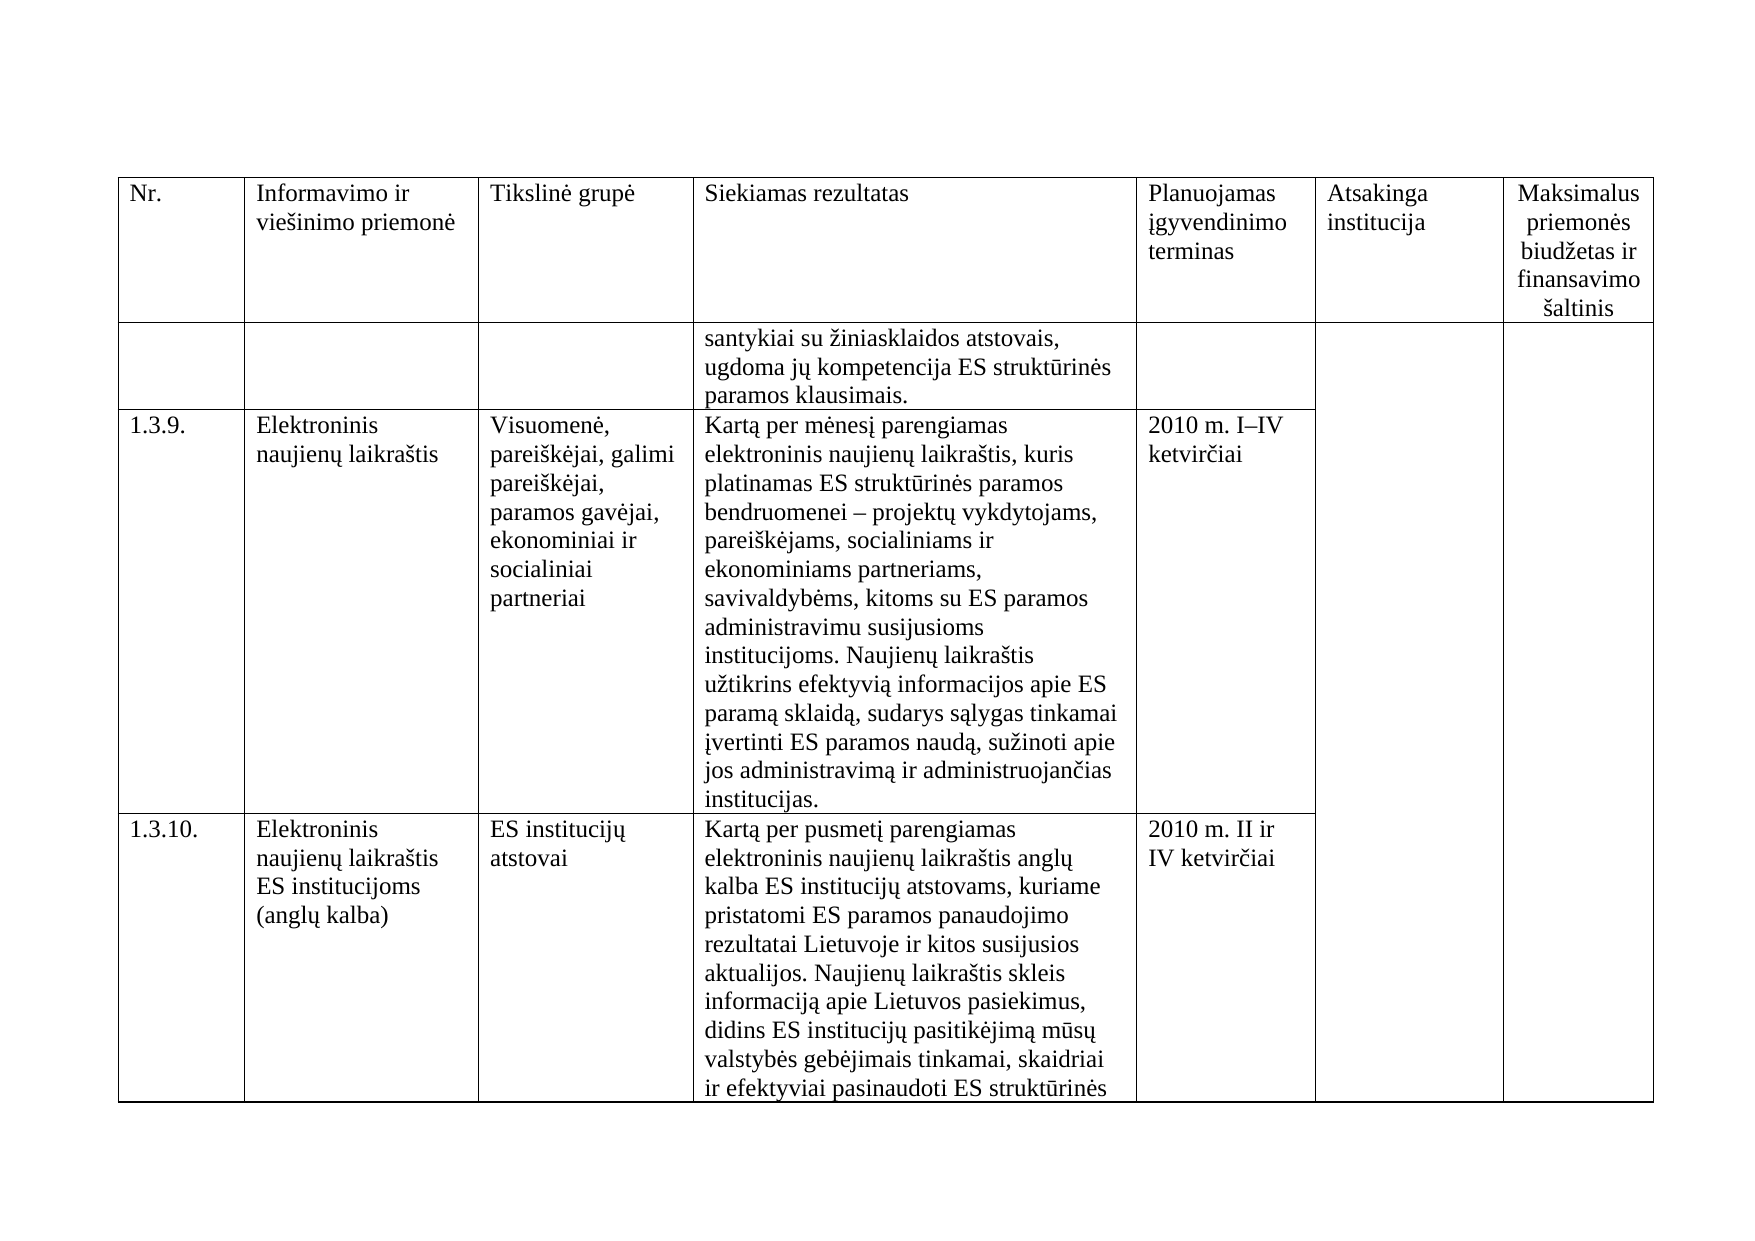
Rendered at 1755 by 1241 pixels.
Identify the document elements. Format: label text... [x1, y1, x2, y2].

table_cell 2010 m. II ir IV ketvirčiai [1137, 814, 1315, 1101]
table_cell Kartą per mėnesį parengiamas elektroninis naujienų laikraštis, kuris platinamas ES struktūrinės paramos bendruomenei – projektų vykdytojams, pareiškėjams, socialiniams ir ekonominiams partneriams, savivaldybėms, kitoms su ES paramos administravimu susijusioms institucijoms. Naujienų laikraštis užtikrins efektyvią informacijos apie ES paramą sklaidą, sudarys sąlygas tinkamai įvertinti ES paramos naudą, sužinoti apie jos administravimą ir administruojančias institucijas. [694, 410, 1136, 813]
table_cell Visuomenė, pareiškėjai, galimi pareiškėjai, paramos gavėjai, ekonominiai ir socialiniai partneriai [479, 410, 693, 813]
table_cell [1504, 323, 1653, 1101]
table_cell [1137, 323, 1315, 409]
table_header Siekiamas rezultatas [694, 178, 1136, 322]
table_cell santykiai su žiniasklaidos atstovais, ugdoma jų kompetencija ES struktūrinės paramos klausimais. [694, 323, 1136, 409]
table_header Nr. [119, 178, 244, 322]
table_header Maksimalus priemonės biudžetas ir finansavimo šaltinis [1504, 178, 1653, 322]
table_header Tikslinė grupė [479, 178, 693, 322]
table_cell [245, 323, 478, 409]
table_cell [479, 323, 693, 409]
table_cell [1316, 323, 1503, 1101]
table_header Atsakinga institucija [1316, 178, 1503, 322]
table_cell 1.3.10. [119, 814, 244, 1101]
table_cell ES institucijų atstovai [479, 814, 693, 1101]
table_cell Elektroninis naujienų laikraštis ES institucijoms (anglų kalba) [245, 814, 478, 1101]
table_cell [119, 323, 244, 409]
table_header Informavimo ir viešinimo priemonė [245, 178, 478, 322]
table_header Planuojamas įgyvendinimo terminas [1137, 178, 1315, 322]
table_cell 1.3.9. [119, 410, 244, 813]
table_cell Kartą per pusmetį parengiamas elektroninis naujienų laikraštis anglų kalba ES institucijų atstovams, kuriame pristatomi ES paramos panaudojimo rezultatai Lietuvoje ir kitos susijusios aktualijos. Naujienų laikraštis skleis informaciją apie Lietuvos pasiekimus, didins ES institucijų pasitikėjimą mūsų valstybės gebėjimais tinkamai, skaidriai ir efektyviai pasinaudoti ES struktūrinės [694, 814, 1136, 1101]
table_cell 2010 m. I–IV ketvirčiai [1137, 410, 1315, 813]
table_cell Elektroninis naujienų laikraštis [245, 410, 478, 813]
